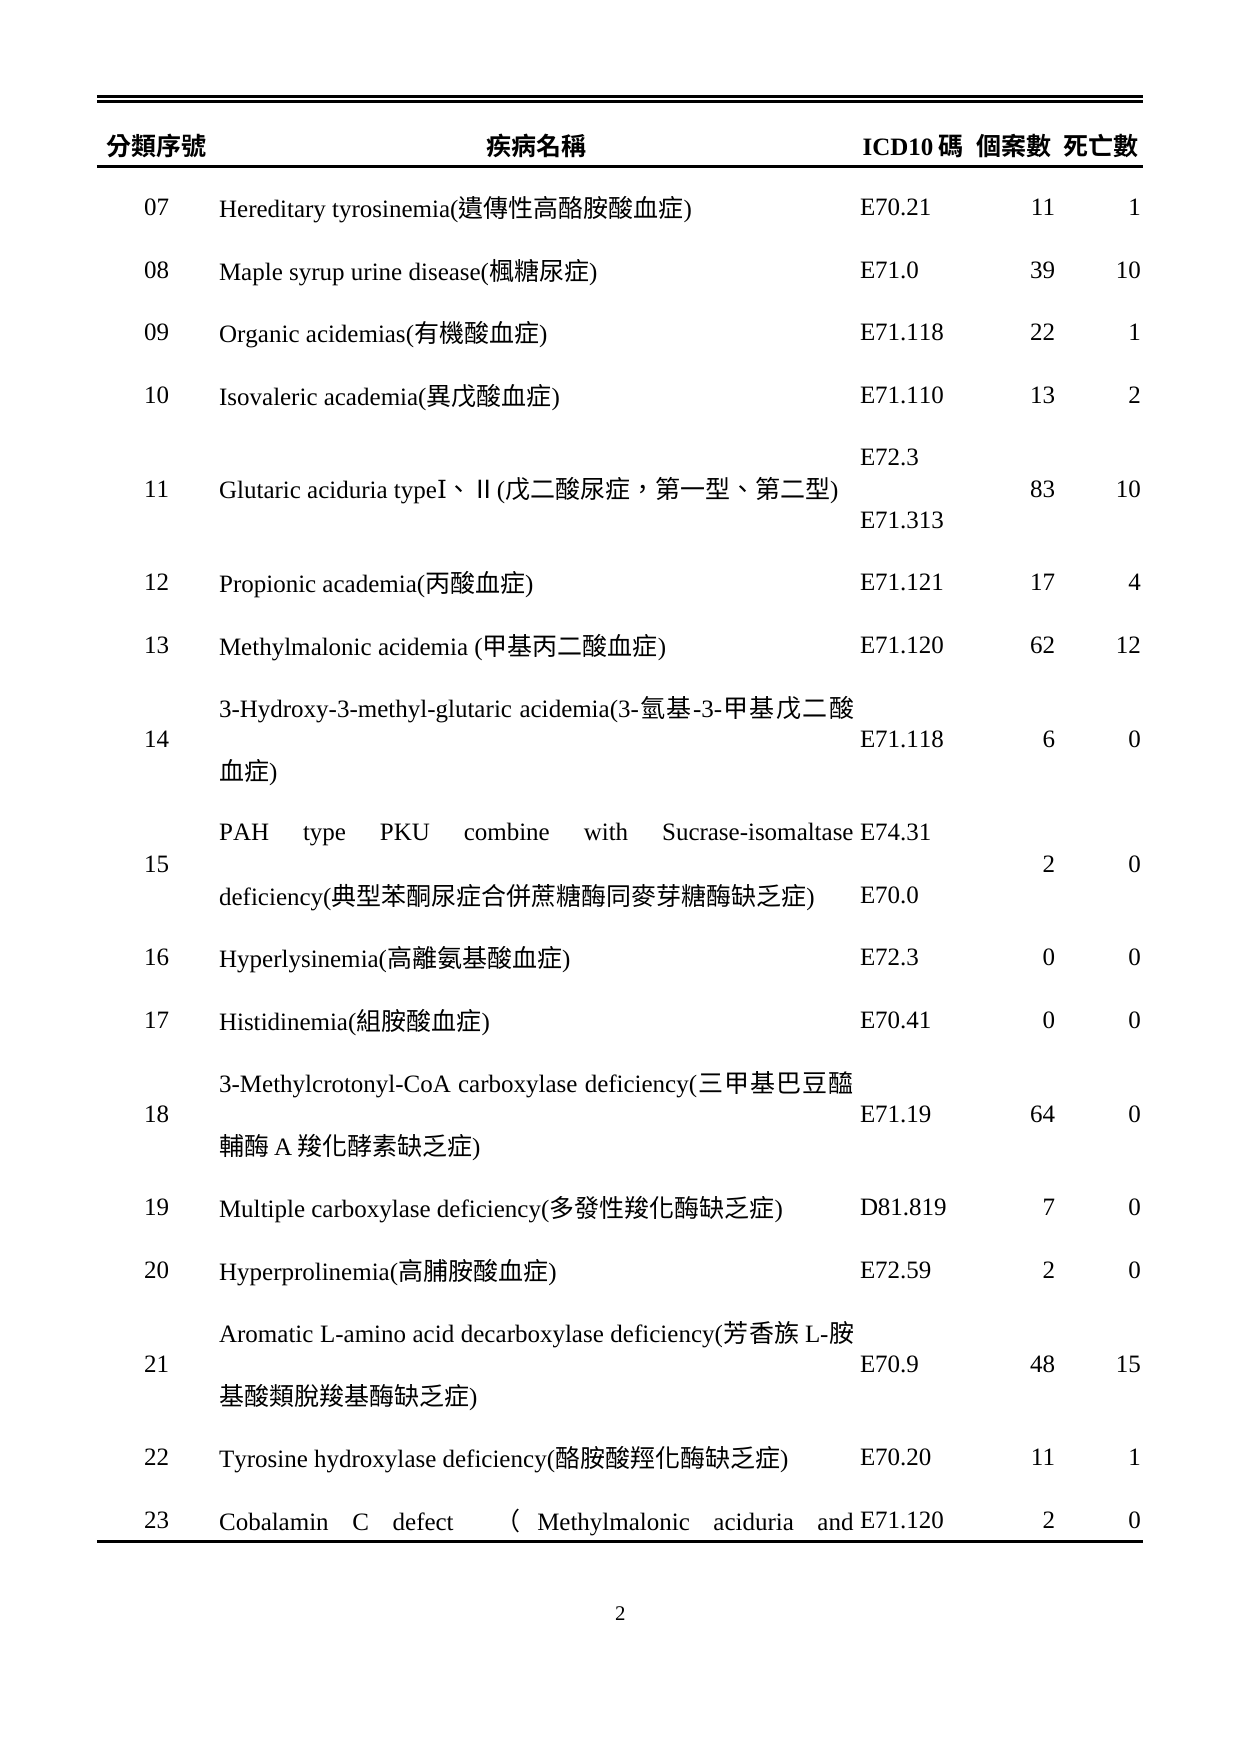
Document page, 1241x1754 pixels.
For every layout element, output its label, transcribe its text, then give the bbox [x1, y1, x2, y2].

table_cell 2 [969, 790, 1057, 915]
table_header 疾病名稱 [216, 103, 857, 165]
table_cell 0 [969, 978, 1057, 1040]
table_cell 15 [1058, 1290, 1143, 1415]
table_cell Isovaleric academia(異戊酸血症) [216, 353, 857, 415]
table_cell 10 [1058, 415, 1143, 540]
table_cell 0 [1058, 790, 1143, 915]
table_header 分類序號 [97, 103, 216, 165]
table_cell 13 [97, 603, 216, 665]
table_cell E71.120 [857, 1478, 969, 1540]
table_cell PAH type PKU combine with Sucrase-isomaltase deficiency(典型苯酮尿症合併蔗糖酶同麥芽糖酶缺乏症) [216, 790, 857, 915]
table_header ICD10碼 [857, 103, 969, 165]
table_cell 0 [1058, 978, 1143, 1040]
table_cell Propionic academia(丙酸血症) [216, 540, 857, 603]
table_cell E71.120 [857, 603, 969, 665]
table_cell 19 [97, 1165, 216, 1228]
table_cell 3-Methylcrotonyl-CoA carboxylase deficiency(三甲基巴豆醯輔酶A羧化酵素缺乏症) [216, 1040, 857, 1165]
table_cell 17 [97, 978, 216, 1040]
table_cell 10 [97, 353, 216, 415]
table_cell 12 [1058, 603, 1143, 665]
table_cell Cobalamin C defect （Methylmalonic aciduria and [216, 1478, 857, 1540]
table_cell Histidinemia(組胺酸血症) [216, 978, 857, 1040]
table_cell Hyperprolinemia(高脯胺酸血症) [216, 1228, 857, 1290]
table_cell 0 [969, 915, 1057, 978]
table_cell E71.118 [857, 290, 969, 353]
table_cell 07 [97, 168, 216, 228]
table_cell E70.9 [857, 1290, 969, 1415]
table_cell Maple syrup urine disease(楓糖尿症) [216, 228, 857, 290]
table_cell Aromatic L-amino acid decarboxylase deficiency(芳香族L-胺基酸類脫羧基酶缺乏症) [216, 1290, 857, 1415]
table_cell 22 [969, 290, 1057, 353]
table_cell 1 [1058, 290, 1143, 353]
table_cell 23 [97, 1478, 216, 1540]
table_cell E70.21 [857, 168, 969, 228]
table_cell 22 [97, 1415, 216, 1478]
table_cell 13 [969, 353, 1057, 415]
table_cell 62 [969, 603, 1057, 665]
table_cell E72.59 [857, 1228, 969, 1290]
table_cell 18 [97, 1040, 216, 1165]
table_cell 17 [969, 540, 1057, 603]
table_cell 15 [97, 790, 216, 915]
table_cell 48 [969, 1290, 1057, 1415]
table_cell 0 [1058, 1040, 1143, 1165]
table_cell 1 [1058, 1415, 1143, 1478]
table_cell 2 [969, 1478, 1057, 1540]
table_cell 20 [97, 1228, 216, 1290]
table_cell 11 [97, 415, 216, 540]
table_cell E71.0 [857, 228, 969, 290]
table_cell 0 [1058, 1228, 1143, 1290]
table_cell 16 [97, 915, 216, 978]
table_cell E72.3 E71.313 [857, 415, 969, 540]
table_cell 08 [97, 228, 216, 290]
table_cell 6 [969, 665, 1057, 790]
table_cell Hereditary tyrosinemia(遺傳性高酪胺酸血症) [216, 168, 857, 228]
table_cell E71.121 [857, 540, 969, 603]
table_cell 09 [97, 290, 216, 353]
table_cell 10 [1058, 228, 1143, 290]
table_header 個案數 [969, 103, 1057, 165]
table_cell 0 [1058, 1165, 1143, 1228]
table_cell Hyperlysinemia(高離氨基酸血症) [216, 915, 857, 978]
table_cell 7 [969, 1165, 1057, 1228]
table_cell 83 [969, 415, 1057, 540]
table_cell D81.819 [857, 1165, 969, 1228]
table_cell 2 [1058, 353, 1143, 415]
table_cell E72.3 [857, 915, 969, 978]
table_cell 14 [97, 665, 216, 790]
table_cell E70.41 [857, 978, 969, 1040]
table_cell E71.19 [857, 1040, 969, 1165]
table_cell Tyrosine hydroxylase deficiency(酪胺酸羥化酶缺乏症) [216, 1415, 857, 1478]
table_header 死亡數 [1058, 103, 1143, 165]
table_cell 21 [97, 1290, 216, 1415]
table_cell 0 [1058, 915, 1143, 978]
table_cell 2 [969, 1228, 1057, 1290]
table_cell E71.110 [857, 353, 969, 415]
table_cell Methylmalonic acidemia (甲基丙二酸血症) [216, 603, 857, 665]
table_cell Glutaric aciduria typeⅠ、Ⅱ(戊二酸尿症，第一型、第二型) [216, 415, 857, 540]
table_cell Organic acidemias(有機酸血症) [216, 290, 857, 353]
table_cell Multiple carboxylase deficiency(多發性羧化酶缺乏症) [216, 1165, 857, 1228]
table_cell E70.20 [857, 1415, 969, 1478]
table_cell 11 [969, 1415, 1057, 1478]
table_cell 12 [97, 540, 216, 603]
table_cell E71.118 [857, 665, 969, 790]
table_cell 4 [1058, 540, 1143, 603]
table_cell 0 [1058, 665, 1143, 790]
table_cell 3-Hydroxy-3-methyl-glutaric acidemia(3-氫基-3-甲基戊二酸血症) [216, 665, 857, 790]
table_cell 1 [1058, 168, 1143, 228]
table_cell 64 [969, 1040, 1057, 1165]
table_cell 0 [1058, 1478, 1143, 1540]
table_cell 39 [969, 228, 1057, 290]
table_cell 11 [969, 168, 1057, 228]
table_cell E74.31 E70.0 [857, 790, 969, 915]
